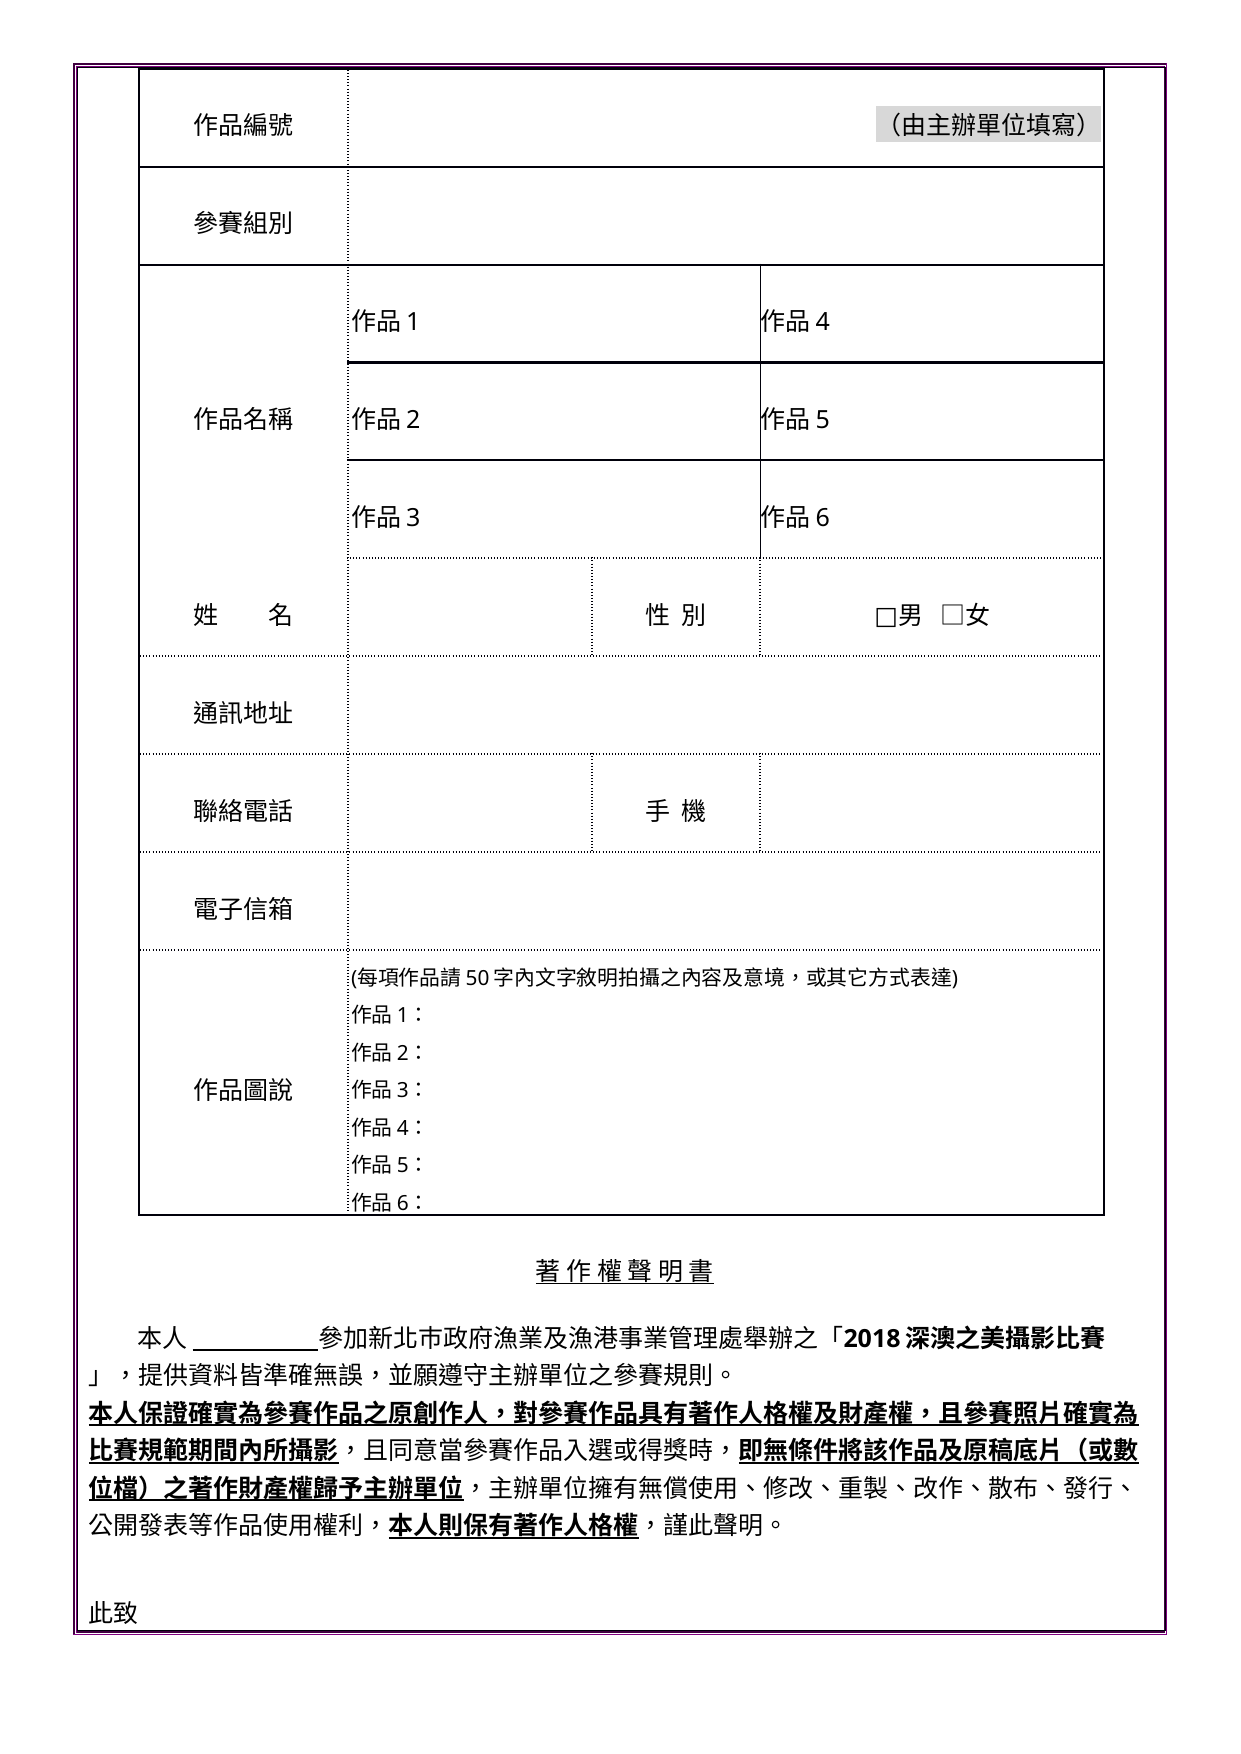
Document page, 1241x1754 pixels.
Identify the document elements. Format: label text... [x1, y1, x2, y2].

table_header （由主辦單位填寫） [348, 70, 1103, 166]
table_cell 電子信箱 [140, 851, 348, 949]
table_cell 作品2 [348, 364, 760, 459]
table_cell 聯絡電話 [140, 753, 348, 851]
table_cell □男 □女 [760, 557, 1103, 655]
table_cell 姓 名 [140, 557, 348, 655]
table_cell 作品3 [348, 461, 760, 557]
table_cell 參賽組別 [140, 168, 348, 263]
table_cell (每項作品請50字內文字敘明拍攝之內容及意境，或其它方式表達) 作品1： 作品2： 作品3： 作品4： 作品5： 作品6： [348, 949, 1103, 1213]
table_cell 作品6 [761, 461, 1103, 557]
table_cell [348, 851, 1103, 949]
table_cell 作品名稱 [140, 266, 348, 557]
table_cell 手 機 [592, 753, 760, 851]
table_cell 作品圖說 [140, 949, 348, 1213]
table_cell 通訊地址 [140, 655, 348, 753]
table_cell 作品4 [761, 266, 1103, 361]
table_cell [760, 753, 1103, 851]
table_cell [348, 557, 592, 655]
table_cell [348, 655, 1103, 753]
table_header 著 作 權 聲 明 書 本人 參加新北巿政府漁業及漁港事業管理處舉辦之「2018深澳之美攝影比賽 」，提供資料皆準確無誤，並願遵守主辦單位之參賽規則。 本人保證確實為參賽作品之原創作人，對參賽作品具有著作人格權及財產權，且參賽照片確實為 比賽規範期間內所攝影，且同意當參賽作品入選或得獎時，即無條件將該作品及原稿底片（或數 位檔）之著作財產權歸予主辦單位，主辦單位擁有無償使用、修改、重製、改作、散布、發行、 公開發表等作品使用權利，本人則保有著作人格權，謹此聲明。 此致 [78, 68, 1164, 1630]
table_cell 作品1 [348, 266, 760, 361]
table_cell [348, 753, 592, 851]
table_cell 作品5 [761, 364, 1103, 459]
table_header 作品編號 [140, 70, 348, 166]
table_cell [348, 168, 1103, 263]
table_cell 性 別 [592, 557, 760, 655]
